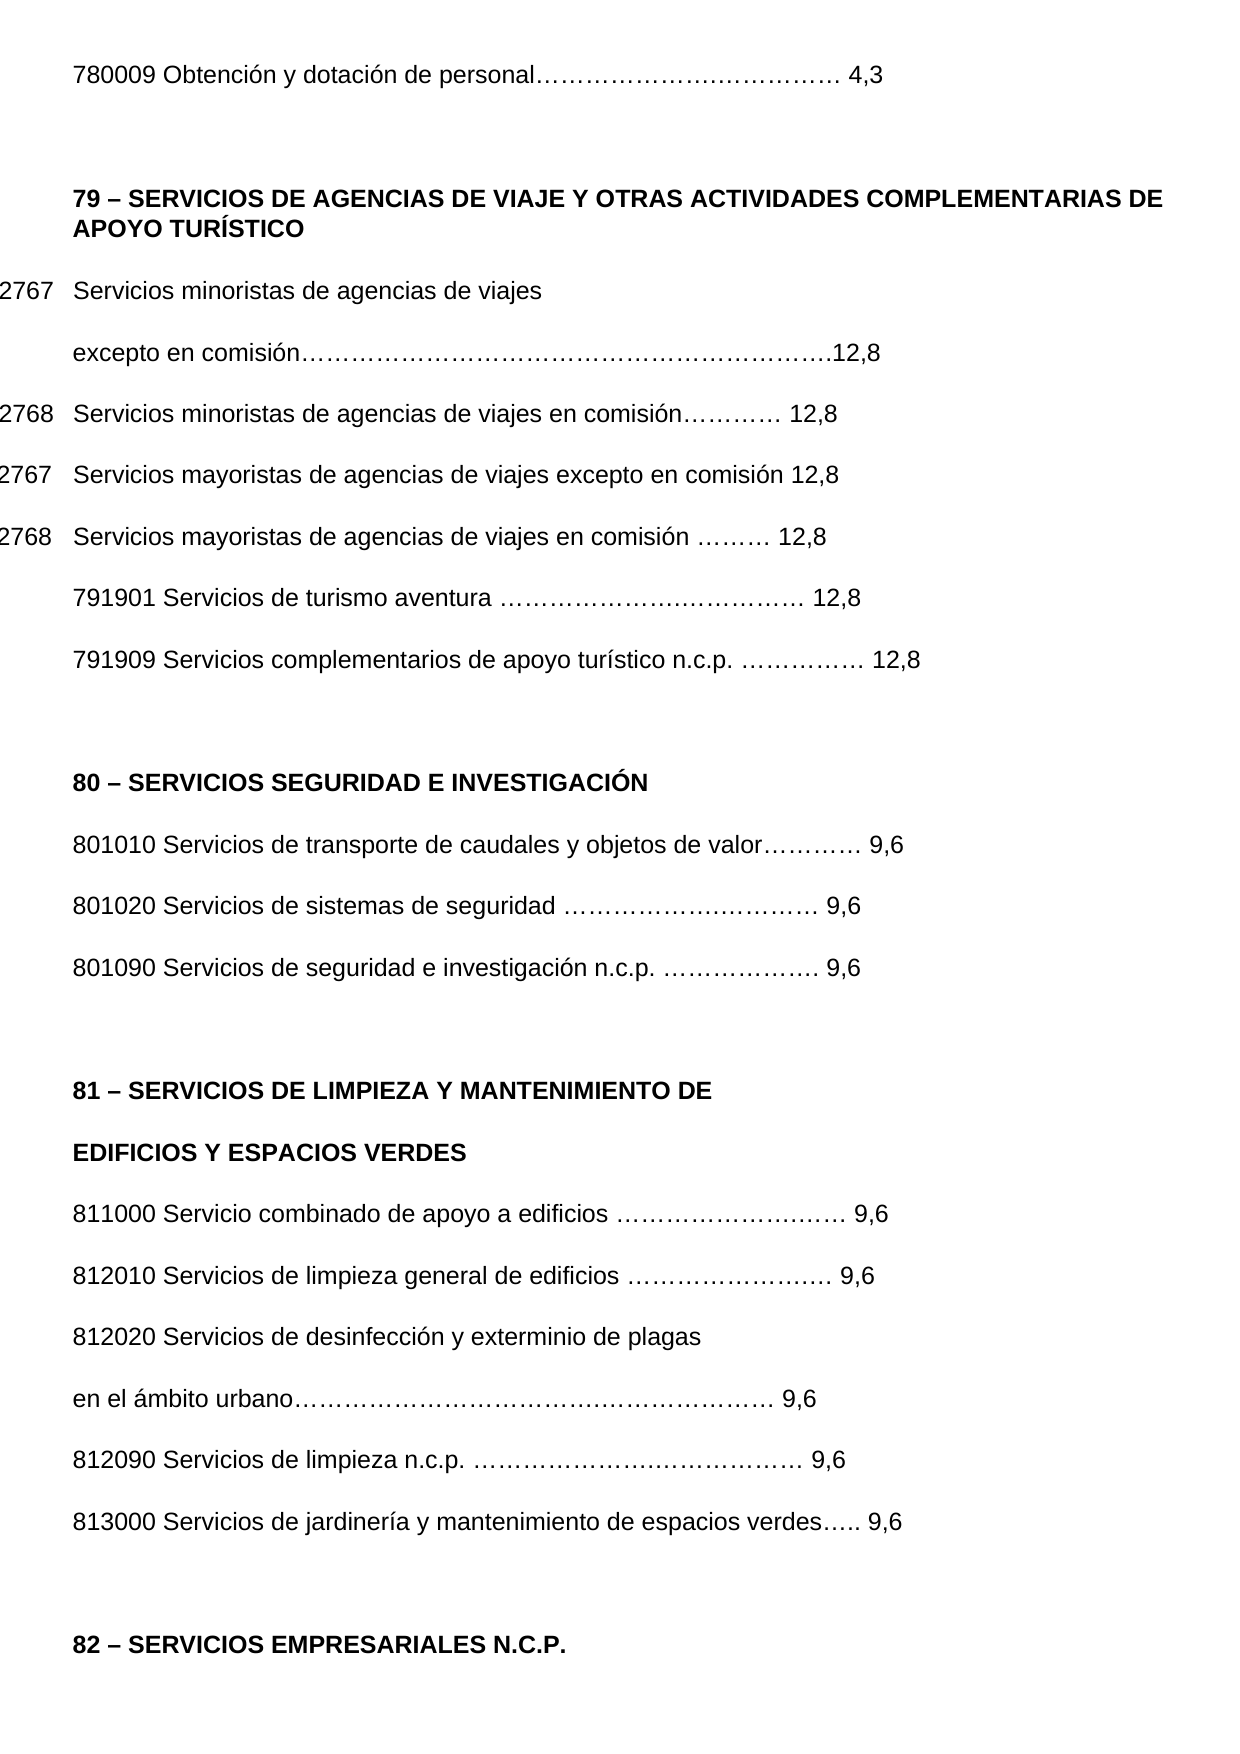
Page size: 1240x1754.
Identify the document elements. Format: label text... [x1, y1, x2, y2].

text 79 – SERVICIOS DE AGENCIAS DE VIAJE Y OTRAS ACTIVIDADES COMPLEMENTARIAS DE APOYO TURÍSTICO [72, 184, 1169, 243]
text 80 – SERVICIOS SEGURIDAD E INVESTIGACIÓN [72, 768, 1169, 797]
text 813000 Servicios de jardinería y mantenimiento de espacios verdes….. 9,6 [72, 1507, 1169, 1536]
text 780009 Obtención y dotación de personal………………….…………… 4,3 [72, 60, 1169, 89]
text 81 – SERVICIOS DE LIMPIEZA Y MANTENIMIENTO DE [72, 1076, 1169, 1105]
text 801010 Servicios de transporte de caudales y objetos de valor………… 9,6 [72, 830, 1169, 859]
text 82 – SERVICIOS EMPRESARIALES N.C.P. [72, 1630, 1169, 1659]
text excepto en comisión……………………………………………………….12,8 [72, 338, 1169, 366]
text 801090 Servicios de seguridad e investigación n.c.p. ………………. 9,6 [72, 953, 1169, 982]
text EDIFICIOS Y ESPACIOS VERDES [72, 1138, 1169, 1167]
text 801020 Servicios de sistemas de seguridad ……………….………… 9,6 [72, 891, 1169, 920]
list Servicios mayoristas de agencias de viajes en comisión ……… 12,8 [0, 522, 1169, 551]
text 811000 Servicio combinado de apoyo a edificios ………………….…… 9,6 [72, 1199, 1169, 1228]
list Servicios mayoristas de agencias de viajes excepto en comisión 12,8 [0, 461, 1169, 489]
text 812020 Servicios de desinfección y exterminio de plagas [72, 1322, 1169, 1351]
text 812090 Servicios de limpieza n.c.p. ………………….……………… 9,6 [72, 1445, 1169, 1474]
list Servicios minoristas de agencias de viajes [0, 276, 1169, 305]
text 791909 Servicios complementarios de apoyo turístico n.c.p. …………… 12,8 [72, 645, 1169, 674]
text 812010 Servicios de limpieza general de edificios ………………….… 9,6 [72, 1261, 1169, 1290]
text 791901 Servicios de turismo aventura ………………….…………… 12,8 [72, 583, 1169, 612]
list Servicios minoristas de agencias de viajes en comisión………… 12,8 [0, 399, 1169, 428]
text en el ámbito urbano……………………………….………………… 9,6 [72, 1384, 1169, 1413]
